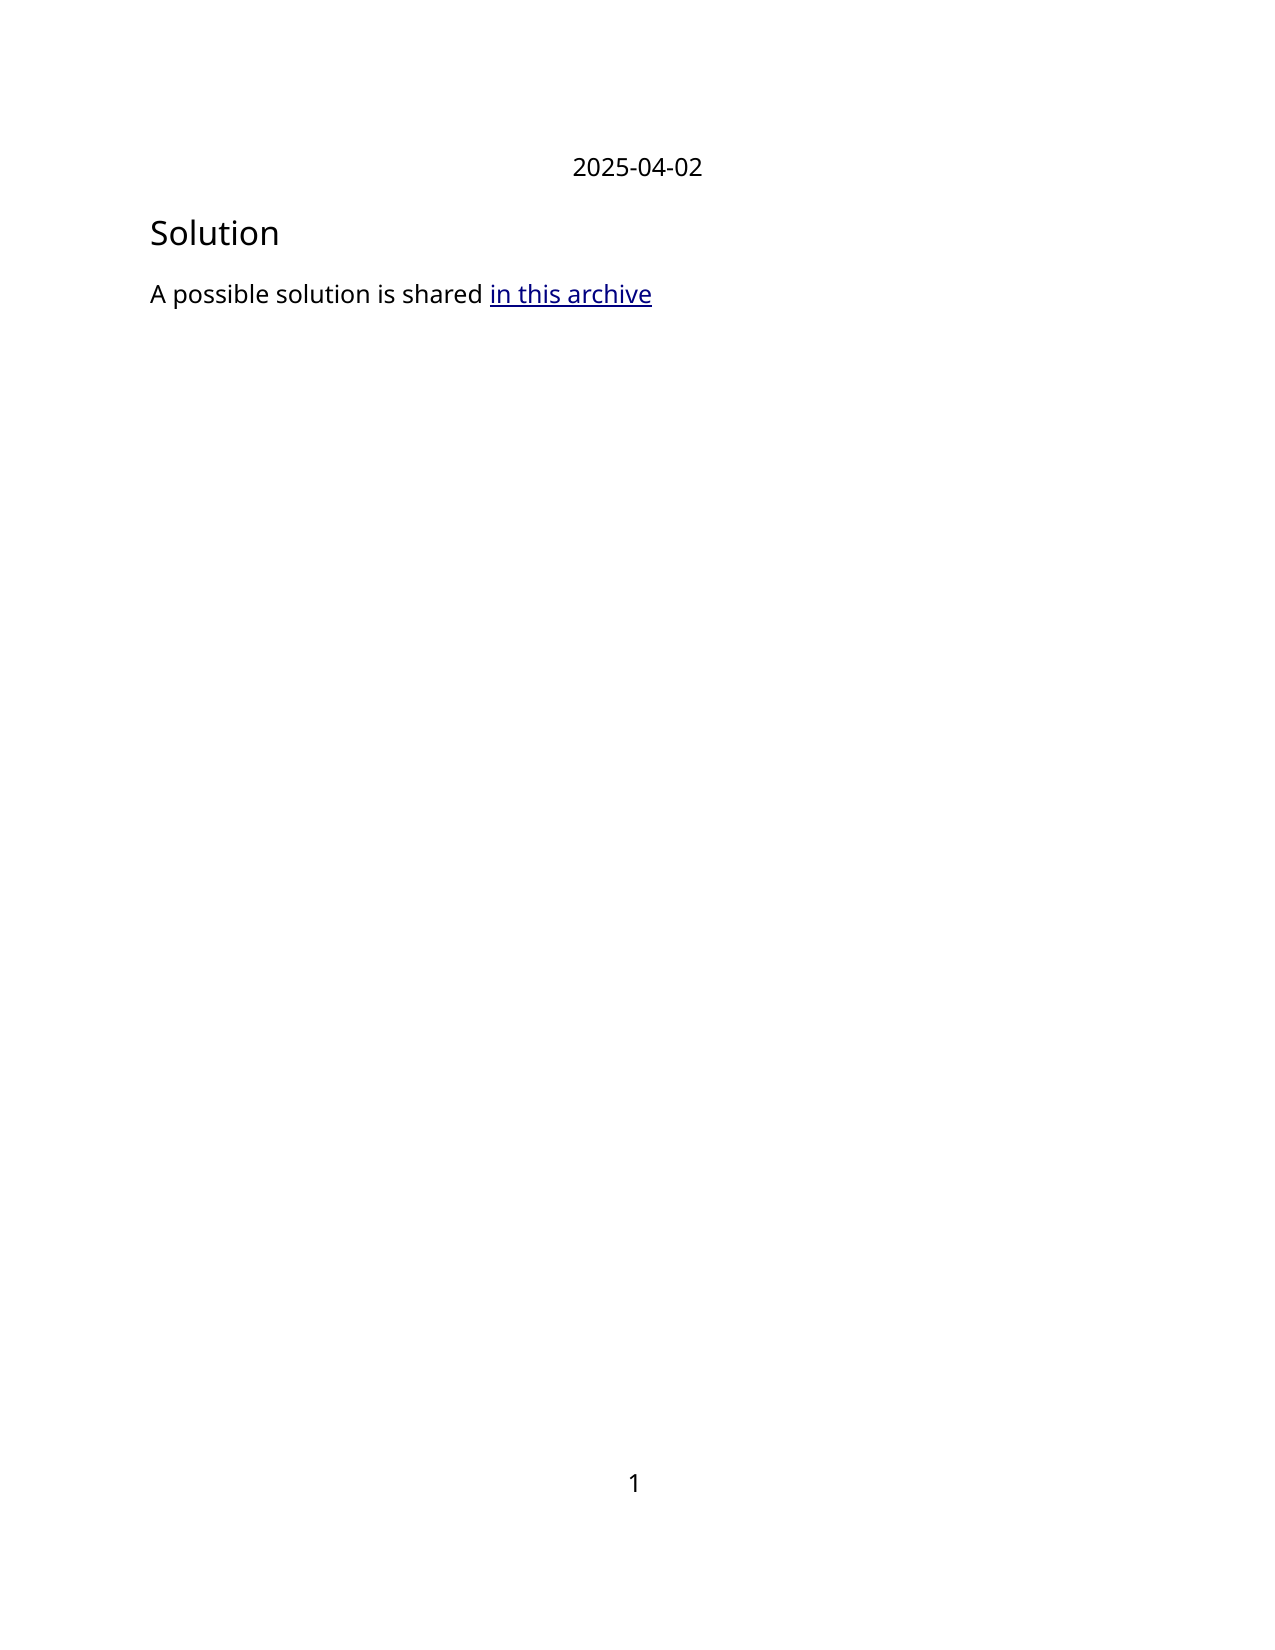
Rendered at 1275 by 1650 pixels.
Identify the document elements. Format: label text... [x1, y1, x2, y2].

subtitle Solution [150, 209, 1125, 255]
text 2025-04-02 [150, 150, 1125, 184]
text A possible solution is shared in this archive [150, 276, 1125, 310]
